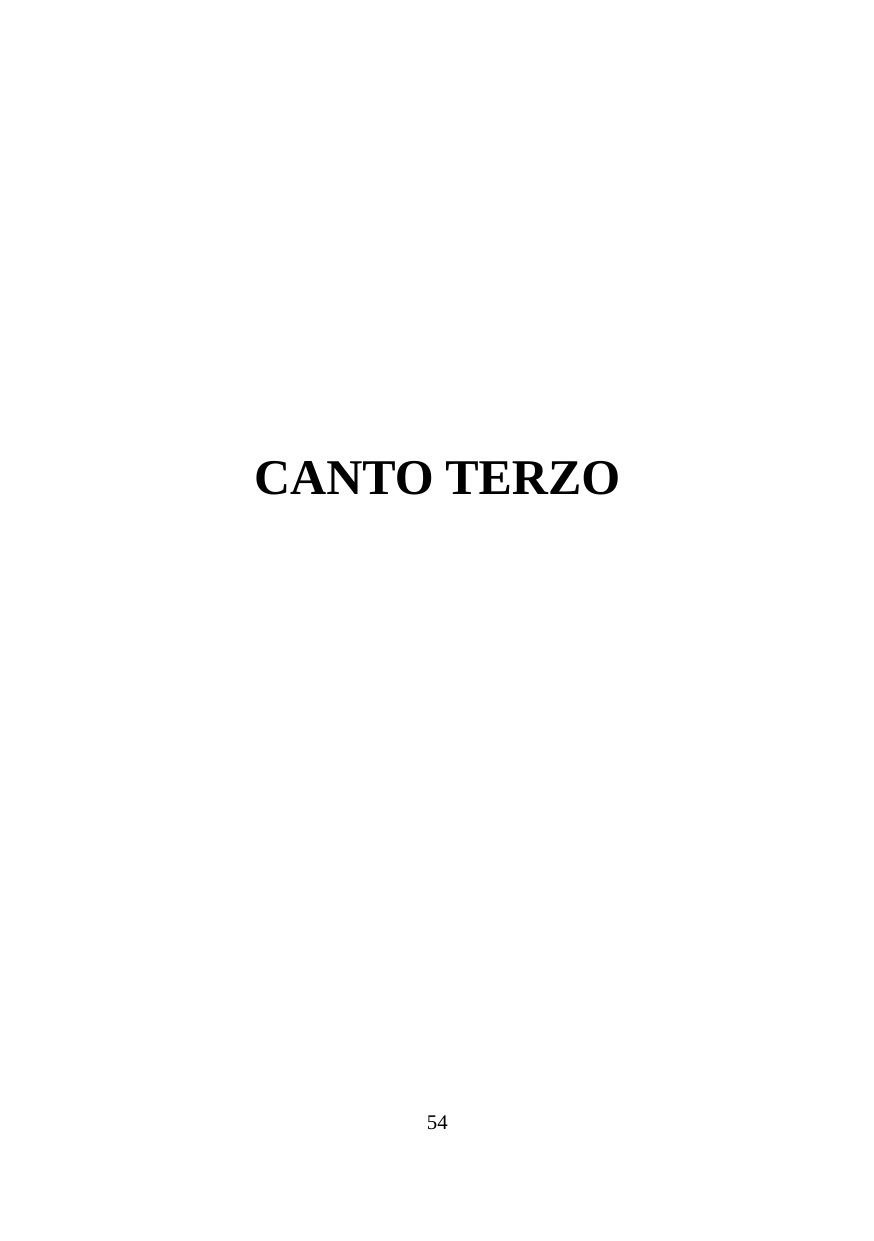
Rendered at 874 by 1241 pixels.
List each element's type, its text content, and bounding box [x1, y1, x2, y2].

title CANTO TERZO [106, 448, 768, 505]
